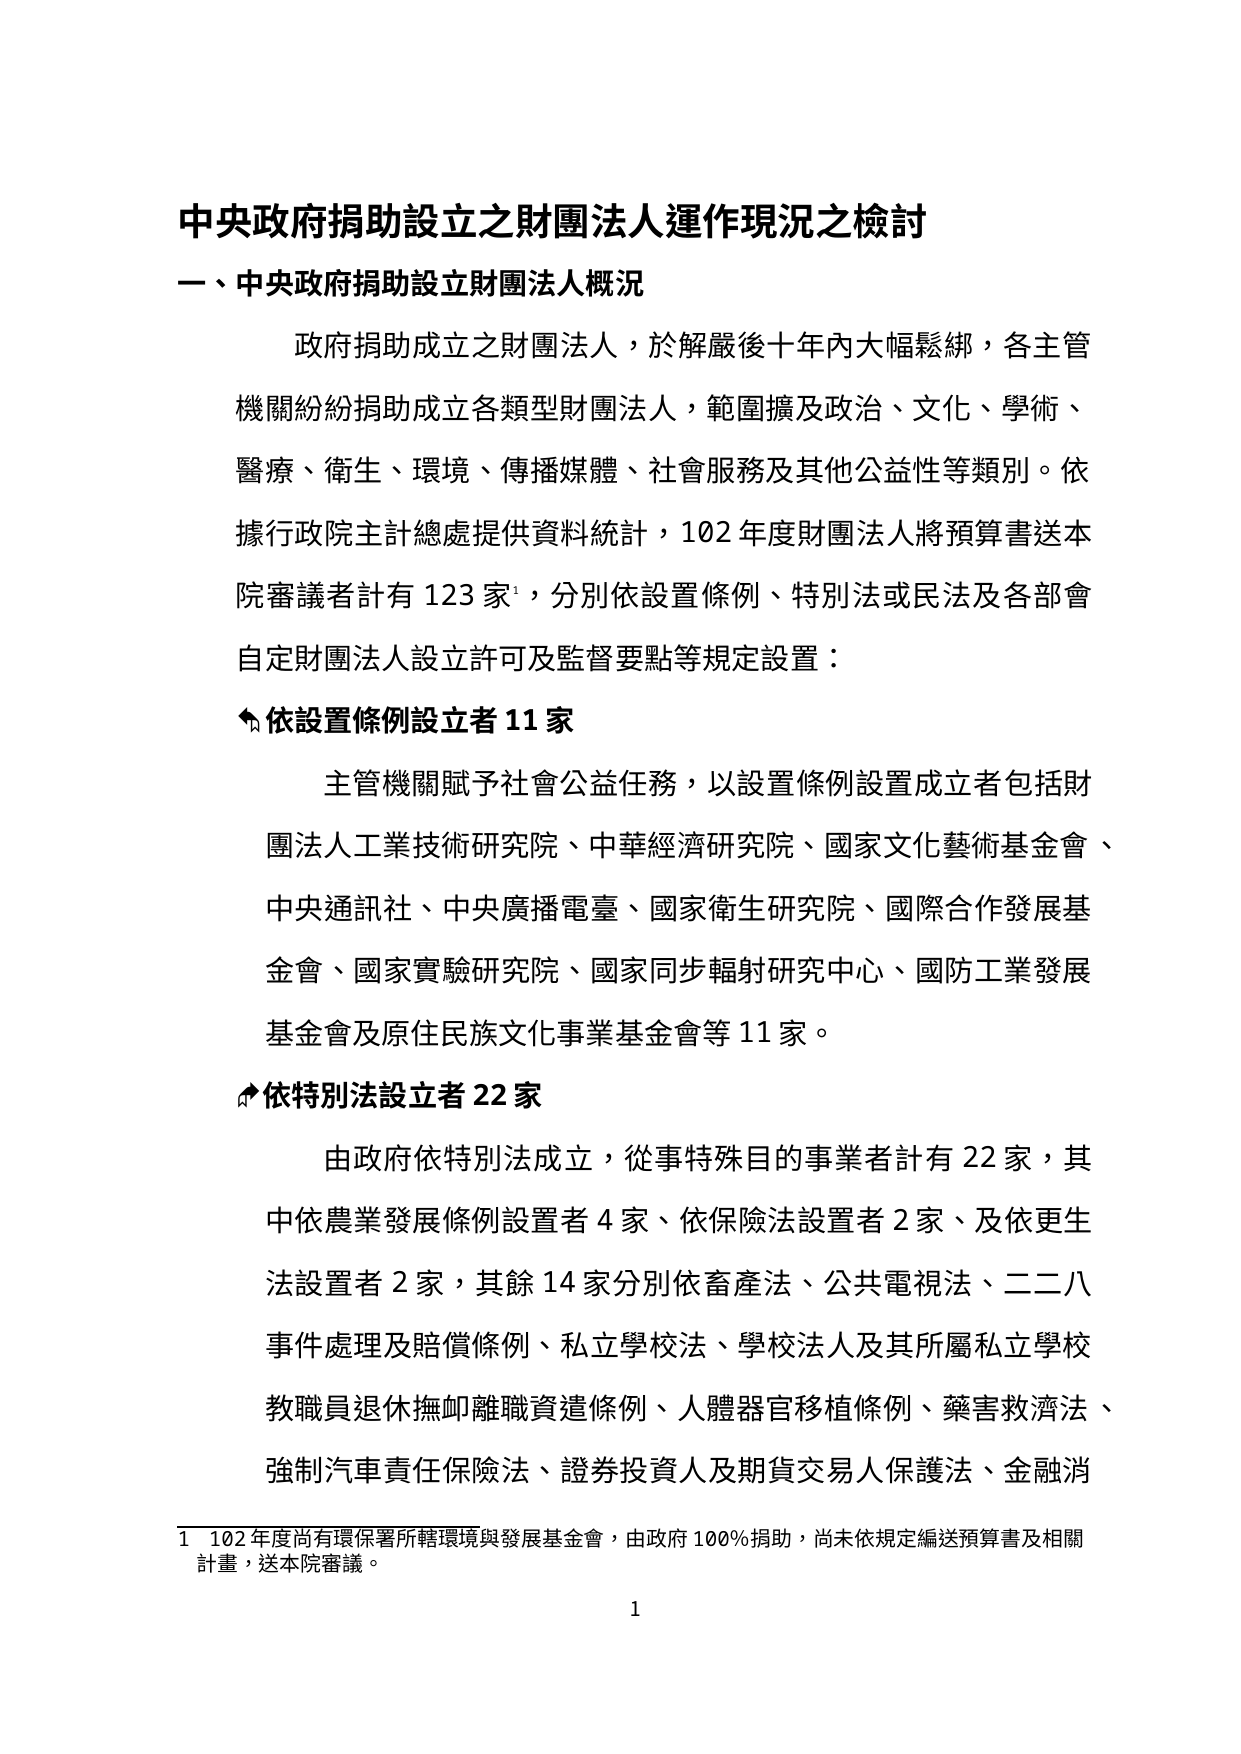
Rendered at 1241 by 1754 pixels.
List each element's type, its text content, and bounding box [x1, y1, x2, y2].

text 102年度尚有環保署所轄環境與發展基金會，由政府100％捐助，尚未依規定編送預算書及相關計畫，送本院審議。 [177, 1527, 1093, 1577]
text 一、中央政府捐助設立財團法人概況 [177, 240, 1093, 302]
text 中央政府捐助設立之財團法人運作現況之檢討 [177, 177, 1093, 240]
text 依設置條例設立者11家 [236, 677, 1093, 740]
text 依特別法設立者22家 [236, 1052, 1093, 1115]
text 由政府依特別法成立，從事特殊目的事業者計有22家，其中依農業發展條例設置者4家、依保險法設置者2家、及依更生法設置者2家，其餘14家分別依畜產法、公共電視法、二二八事件處理及賠償條例、私立學校法、學校法人及其所屬私立學校教職員退休撫卹離職資遣條例、人體器官移植條例、藥害救濟法、強制汽車責任保險法、證券投資人及期貨交易人保護法、金融消費者保護法、犯罪被害人保護法、法律扶助法、戒嚴時期不當叛亂暨匪諜審判案件補償條例及臺灣地區與大陸地區人民關係條例設立。 [265, 1115, 1093, 1490]
text 政府捐助成立之財團法人，於解嚴後十年內大幅鬆綁，各主管機關紛紛捐助成立各類型財團法人，範圍擴及政治、文化、學術、醫療、衛生、環境、傳播媒體、社會服務及其他公益性等類別。依據行政院主計總處提供資料統計，102年度財團法人將預算書送本院審議者計有123家，分別依設置條例、特別法或民法及各部會自定財團法人設立許可及監督要點等規定設置： [236, 302, 1093, 677]
text 主管機關賦予社會公益任務，以設置條例設置成立者包括財團法人工業技術研究院、中華經濟研究院、國家文化藝術基金會、中央通訊社、中央廣播電臺、國家衛生研究院、國際合作發展基金會、國家實驗研究院、國家同步輻射研究中心、國防工業發展基金會及原住民族文化事業基金會等11家。 [265, 740, 1093, 1052]
